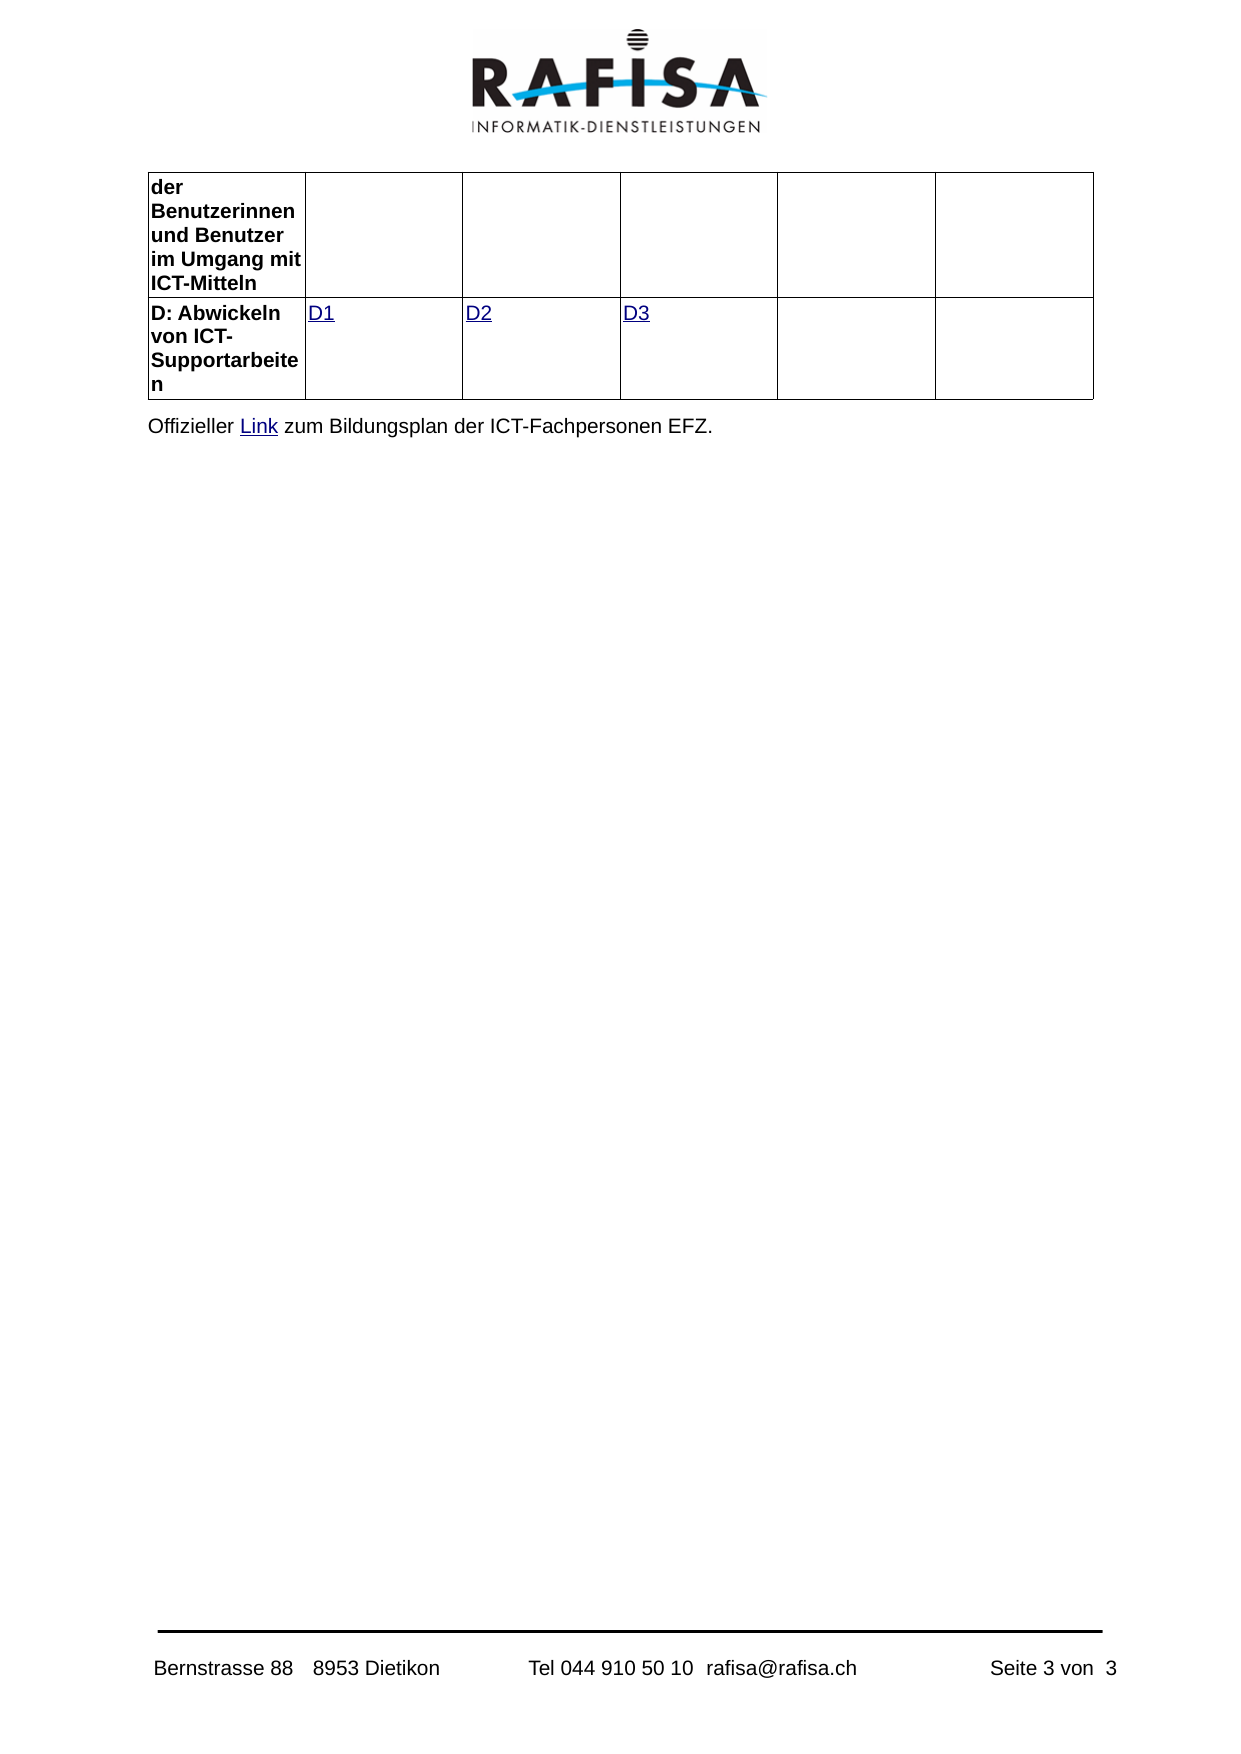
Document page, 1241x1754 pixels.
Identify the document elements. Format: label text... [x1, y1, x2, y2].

table_cell [936, 298, 1093, 399]
table_cell [778, 173, 935, 297]
table_cell [621, 173, 777, 297]
table_cell der Benutzerinnen und Benutzer im Umgang mit ICT-Mitteln [149, 173, 305, 297]
text Offizieller Link zum Bildungsplan der ICT-Fachpersonen EFZ. [148, 414, 1093, 438]
table_cell D3 [621, 298, 777, 399]
table_cell [463, 173, 620, 297]
table_cell [306, 173, 462, 297]
table_cell D2 [463, 298, 620, 399]
table_cell D: Abwickeln von ICT-Supportarbeiten [149, 298, 305, 399]
picture [472, 29, 768, 133]
table_cell [778, 298, 935, 399]
table_cell D1 [306, 298, 462, 399]
table_cell [936, 173, 1093, 297]
